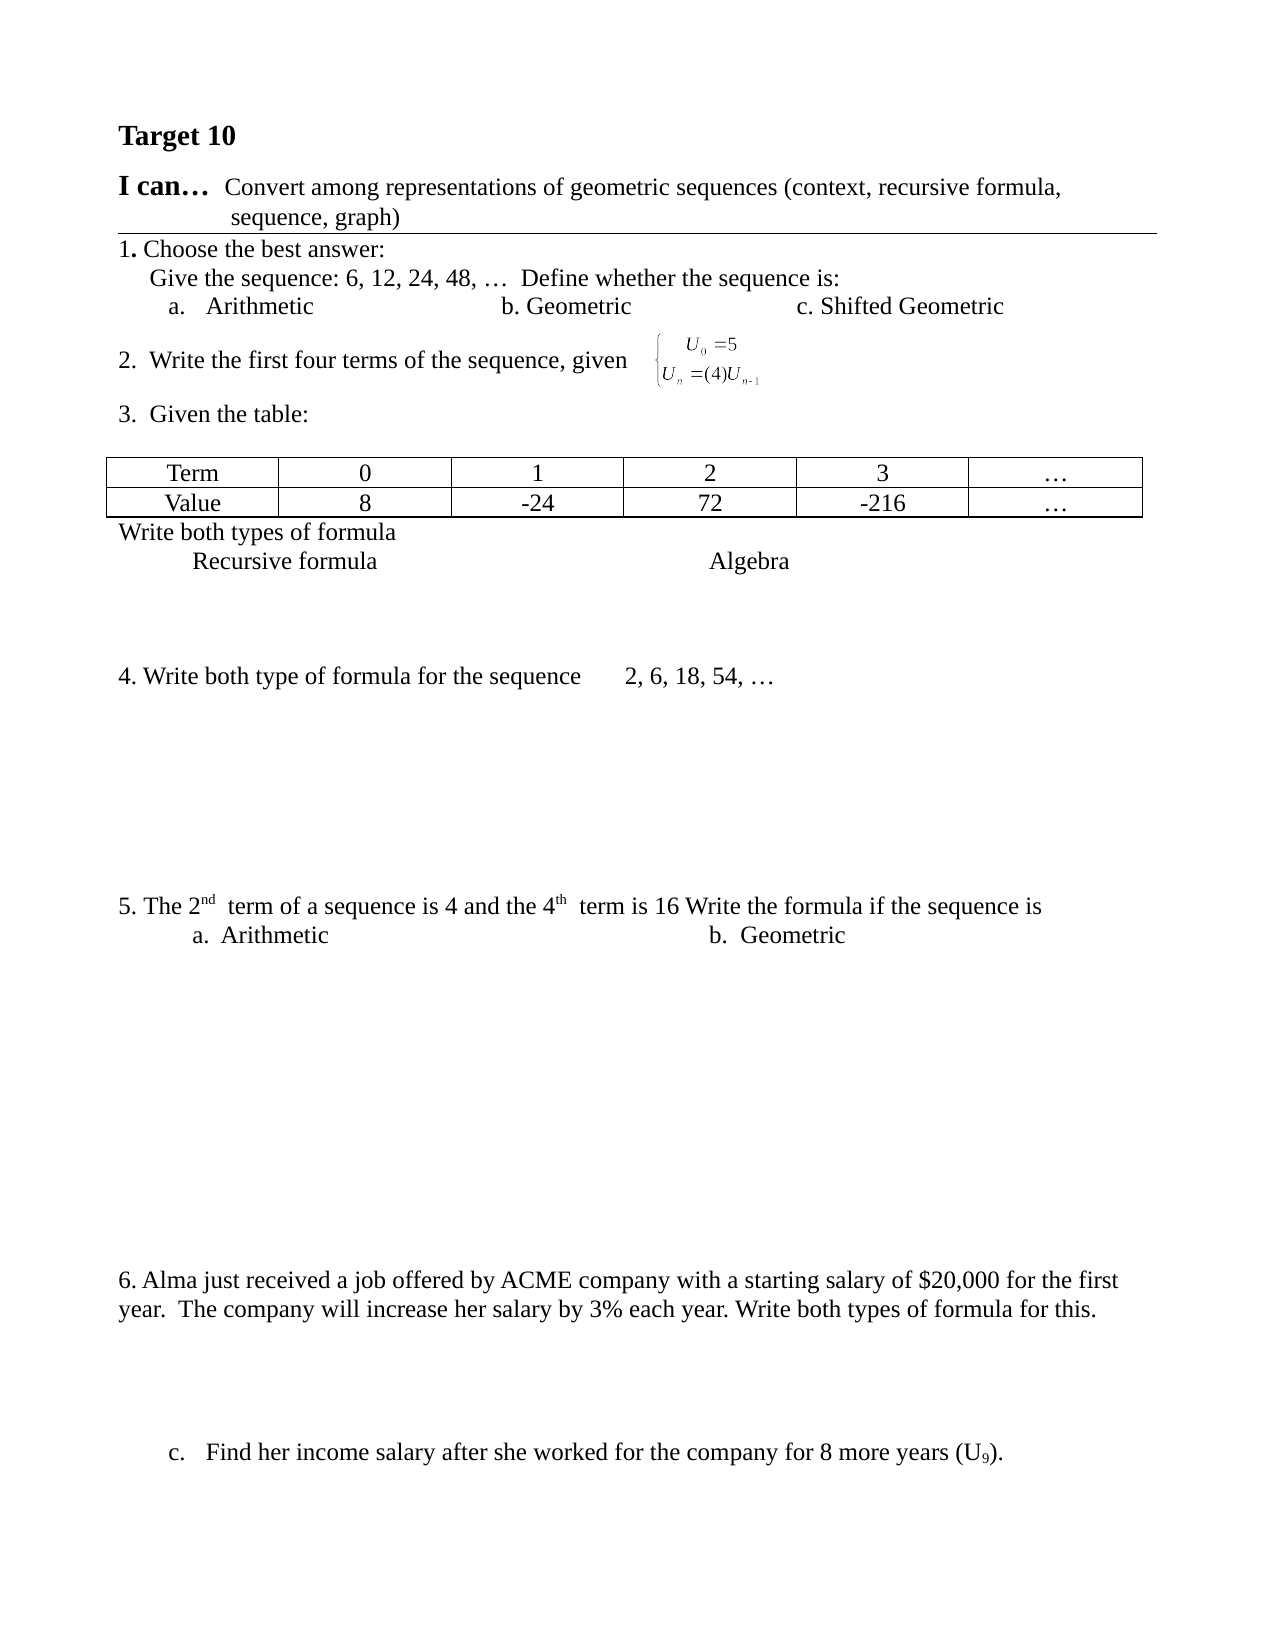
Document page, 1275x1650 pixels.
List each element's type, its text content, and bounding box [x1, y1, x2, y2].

list 5. The 2nd term of a sequence is 4 and the 4th term is 16 Write the formula if the sequence is [118, 891, 1157, 920]
table_header 2 [624, 458, 796, 487]
list 6. Alma just received a job offered by ACME company with a starting salary of $20,000 for the first year. The company will increase her salary by 3% each year. Write both types of formula for this. [118, 1265, 1157, 1322]
text I can… Convert among representations of geometric sequences (context, recursive formula, sequence, graph) [118, 168, 1157, 233]
table_cell Value [107, 488, 278, 516]
table_cell -216 [797, 488, 968, 516]
list 2. Write the first four terms of the sequence, given [118, 320, 1157, 399]
table_header 3 [797, 458, 968, 487]
list Arithmetic b. Geometric c. Shifted Geometric [168, 291, 1157, 320]
text Target 10 [118, 118, 1157, 152]
list Write both types of formula [118, 517, 1157, 546]
text 1. Choose the best answer: [118, 234, 1157, 263]
table_header 0 [279, 458, 451, 487]
table_header … [969, 458, 1142, 487]
list 3. Given the table: [118, 399, 1157, 428]
table_cell -24 [452, 488, 623, 516]
table_cell 8 [279, 488, 451, 516]
table_header Term [107, 458, 278, 487]
list Recursive formula Algebra [118, 546, 1157, 575]
table_cell 72 [624, 488, 796, 516]
table_cell … [969, 488, 1142, 516]
list a. Arithmetic b. Geometric [118, 920, 1157, 949]
list Find her income salary after she worked for the company for 8 more years (U9). [168, 1437, 1157, 1466]
table_header 1 [452, 458, 623, 487]
text Give the sequence: 6, 12, 24, 48, … Define whether the sequence is: [118, 263, 1157, 291]
list 4. Write both type of formula for the sequence 2, 6, 18, 54, … [118, 661, 1157, 690]
